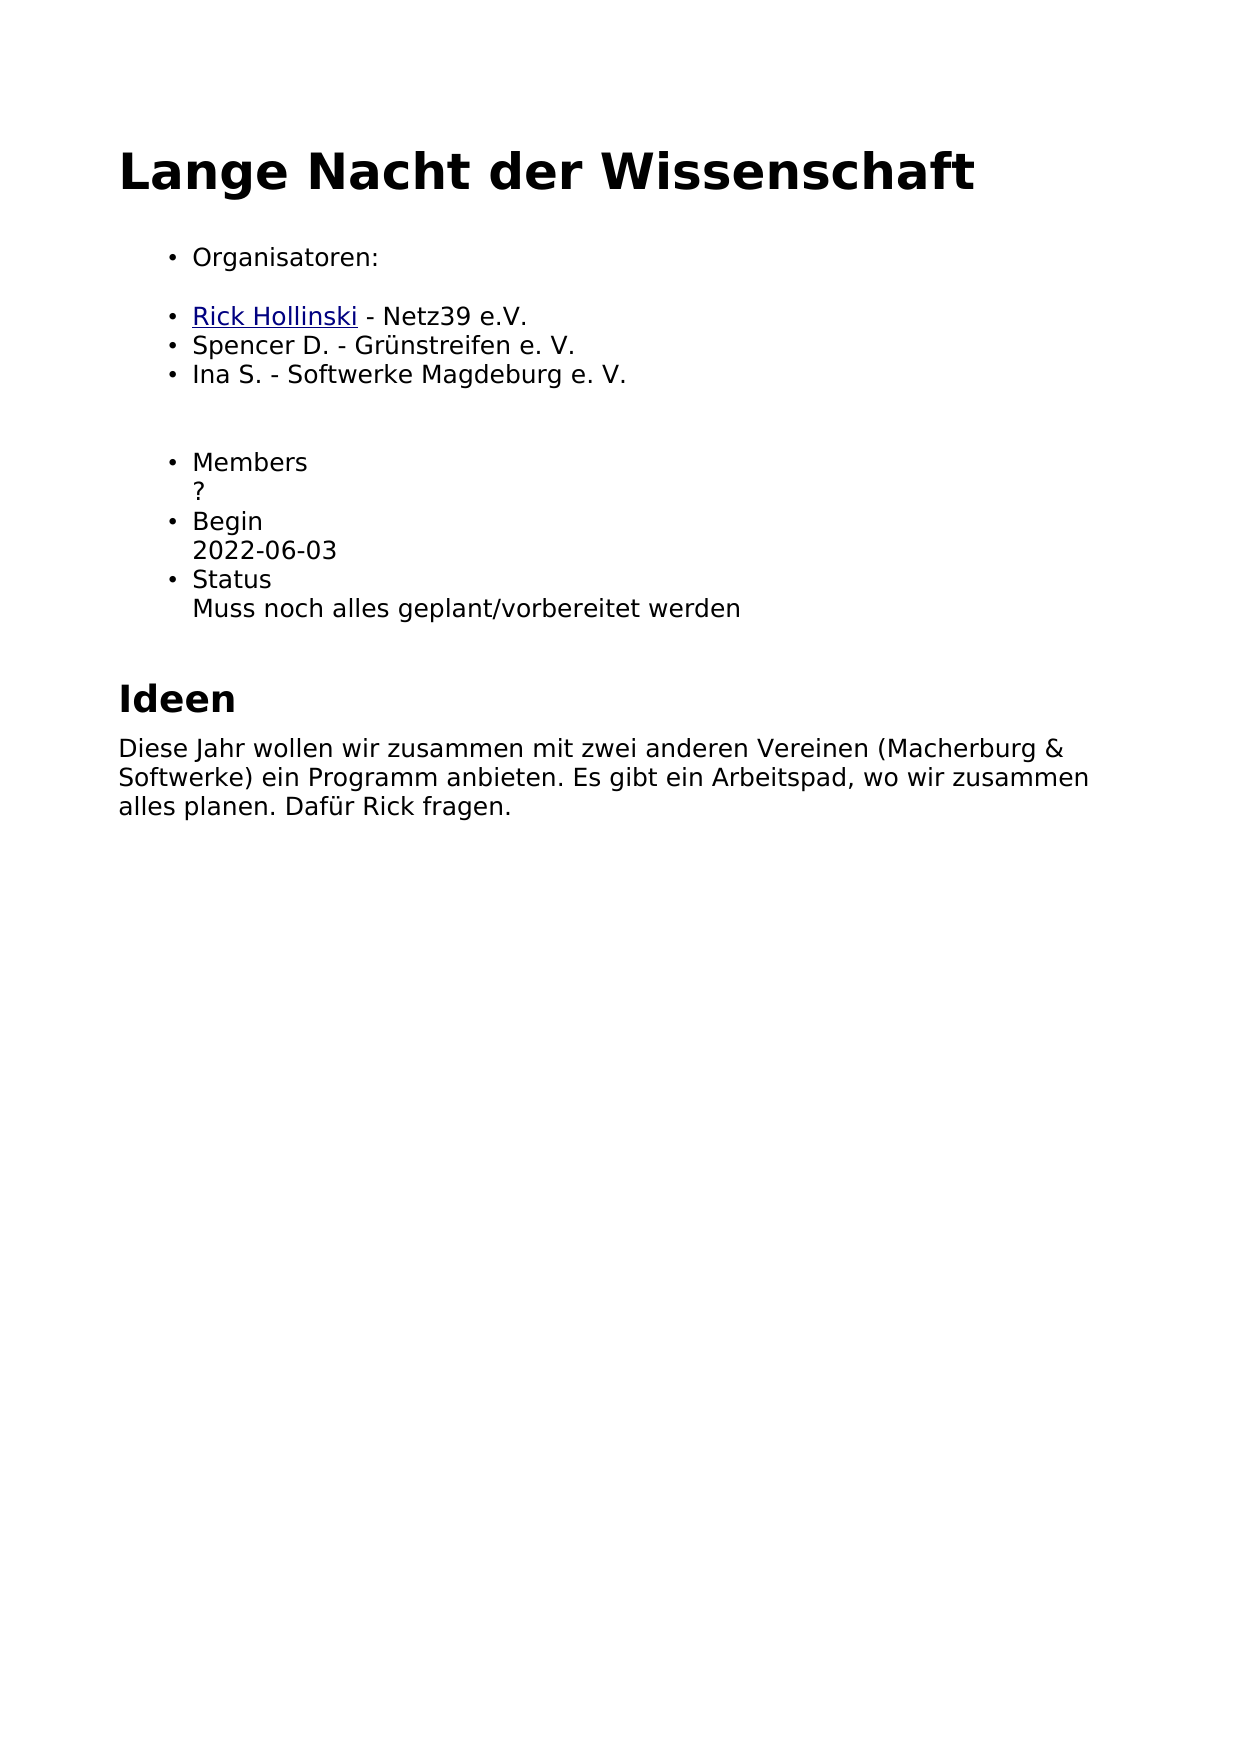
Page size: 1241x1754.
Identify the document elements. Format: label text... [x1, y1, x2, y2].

list 2022-06-03 [177, 536, 1122, 565]
list Rick Hollinski - Netz39 e.V. [177, 302, 1122, 331]
subtitle Ideen [118, 678, 1122, 722]
list Muss noch alles geplant/vorbereitet werden [177, 594, 1122, 623]
subtitle Lange Nacht der Wissenschaft [118, 143, 1122, 201]
list ? [177, 478, 1122, 507]
list Status [177, 565, 1122, 594]
list Ina S. - Softwerke Magdeburg e. V. [177, 360, 1122, 389]
list Organisatoren: [177, 243, 1122, 272]
list Spencer D. - Grünstreifen e. V. [177, 331, 1122, 360]
text Diese Jahr wollen wir zusammen mit zwei anderen Vereinen (Macherburg & Softwerke) ein Programm anbieten. Es gibt ein Arbeitspad, wo wir zusammen alles planen. Dafür Rick fragen. [118, 734, 1122, 822]
list Begin [177, 507, 1122, 536]
list Members [177, 448, 1122, 478]
